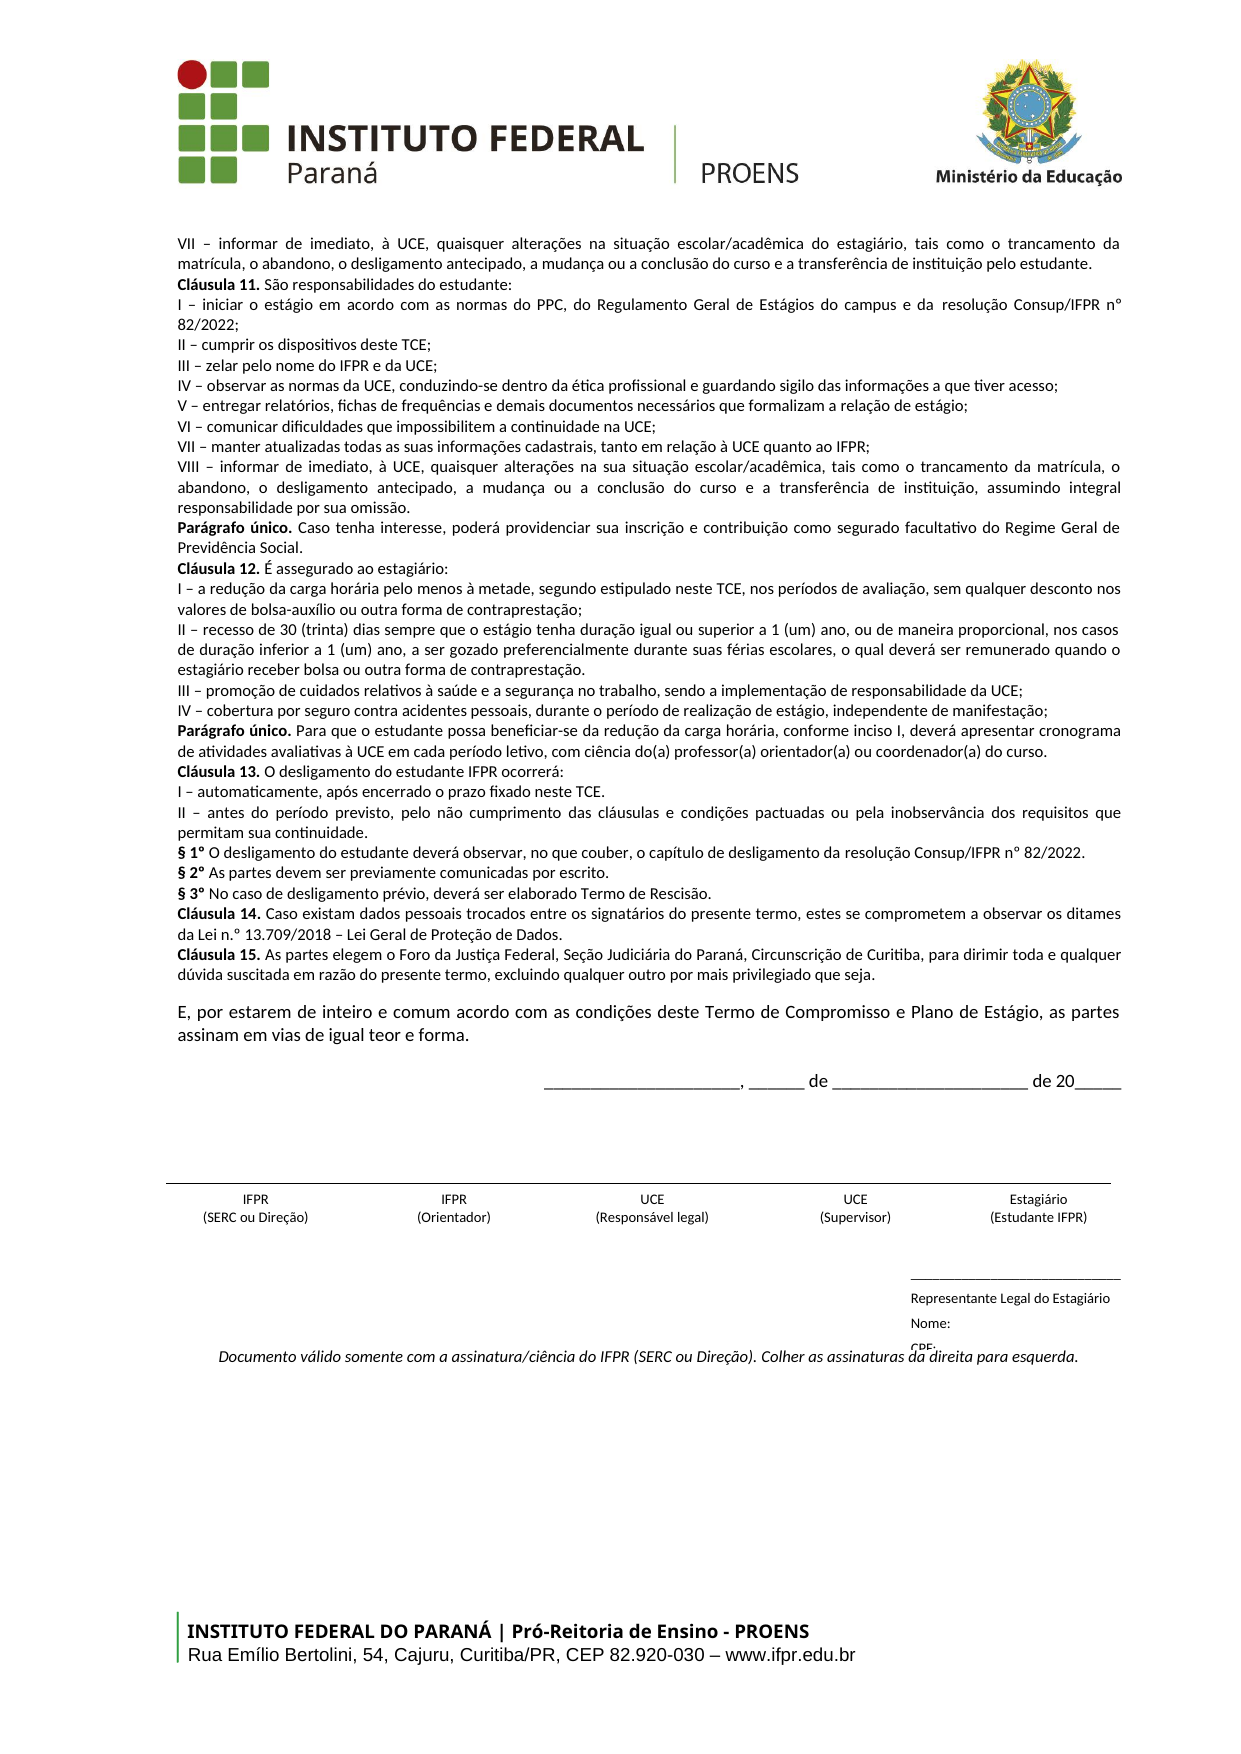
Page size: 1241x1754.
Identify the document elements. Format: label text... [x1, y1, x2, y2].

table_header [345, 1184, 364, 1231]
text III – zelar pelo nome do IFPR e da UCE; [177, 355, 1122, 375]
table_header [950, 1184, 966, 1231]
text II – antes do período previsto, pelo não cumprimento das cláusulas e condições pactuadas ou pela inobservância dos requisitos que permitam sua continuidade. [177, 802, 1122, 842]
text CPF: [911, 1333, 1139, 1349]
picture [177, 59, 1122, 190]
text Cláusula 12. É assegurado ao estagiário: [177, 558, 1122, 578]
text I – a redução da carga horária pelo menos à metade, segundo estipulado neste TCE, nos períodos de avaliação, sem qualquer desconto nos valores de bolsa-auxílio ou outra forma de contraprestação; [177, 578, 1122, 619]
text Cláusula 13. O desligamento do estudante IFPR ocorrerá: [177, 761, 1122, 782]
text I – iniciar o estágio em acordo com as normas do PPC, do Regulamento Geral de Estágios do campus e da resolução Consup/IFPR nº 82/2022; [177, 294, 1122, 335]
picture [147, 1582, 208, 1692]
text _____________________________ [911, 1258, 1139, 1283]
text Representante Legal do Estagiário [911, 1283, 1139, 1308]
text IV – cobertura por seguro contra acidentes pessoais, durante o período de realização de estágio, independente de manifestação; [177, 700, 1122, 721]
text § 3º No caso de desligamento prévio, deverá ser elaborado Termo de Rescisão. [177, 883, 1122, 903]
table_header [742, 1184, 761, 1231]
text Documento válido somente com a assinatura/ciência do IFPR (SERC ou Direção). Colher as assinaturas da direita para esquerda. [177, 1346, 1122, 1366]
table_header UCE (Responsável legal) [563, 1184, 742, 1231]
text I – automaticamente, após encerrado o prazo fixado neste TCE. [177, 782, 1122, 802]
text Parágrafo único. Caso tenha interesse, poderá providenciar sua inscrição e contribuição como segurado facultativo do Regime Geral de Previdência Social. [177, 517, 1122, 558]
table_header Estagiário (Estudante IFPR) [966, 1184, 1111, 1231]
text Cláusula 15. As partes elegem o Foro da Justiça Federal, Seção Judiciária do Paraná, Circunscrição de Curitiba, para dirimir toda e qualquer dúvida suscitada em razão do presente termo, excluindo qualquer outro por mais privilegiado que seja. [177, 944, 1122, 985]
table_header IFPR (Orientador) [364, 1184, 544, 1231]
text Nome: [911, 1308, 1139, 1333]
text II – cumprir os dispositivos deste TCE; [177, 335, 1122, 355]
text Cláusula 14. Caso existam dados pessoais trocados entre os signatários do presente termo, estes se comprometem a observar os ditames da Lei n.º 13.709/2018 – Lei Geral de Proteção de Dados. [177, 903, 1122, 944]
text § 1º O desligamento do estudante deverá observar, no que couber, o capítulo de desligamento da resolução Consup/IFPR nº 82/2022. [177, 842, 1122, 863]
text VII – informar de imediato, à UCE, quaisquer alterações na situação escolar/acadêmica do estagiário, tais como o trancamento da matrícula, o abandono, o desligamento antecipado, a mudança ou a conclusão do curso e a transferência de instituição pelo estudante. [177, 233, 1122, 274]
text Cláusula 11. São responsabilidades do estudante: [177, 274, 1122, 294]
text VIII – informar de imediato, à UCE, quaisquer alterações na sua situação escolar/acadêmica, tais como o trancamento da matrícula, o abandono, o desligamento antecipado, a mudança ou a conclusão do curso e a transferência de instituição, assumindo integral responsabilidade por sua omissão. [177, 457, 1122, 517]
text VI – comunicar dificuldades que impossibilitem a continuidade na UCE; [177, 416, 1122, 436]
text _____________________, ______ de _____________________ de 20_____ [177, 1069, 1122, 1092]
text IV – observar as normas da UCE, conduzindo-se dentro da ética profissional e guardando sigilo das informações a que tiver acesso; [177, 375, 1122, 396]
table_header IFPR (SERC ou Direção) [166, 1184, 345, 1231]
table_header [544, 1184, 563, 1231]
text E, por estarem de inteiro e comum acordo com as condições deste Termo de Compromisso e Plano de Estágio, as partes assinam em vias de igual teor e forma. [177, 1000, 1122, 1046]
text VII – manter atualizadas todas as suas informações cadastrais, tanto em relação à UCE quanto ao IFPR; [177, 436, 1122, 457]
text Parágrafo único. Para que o estudante possa beneficiar-se da redução da carga horária, conforme inciso I, deverá apresentar cronograma de atividades avaliativas à UCE em cada período letivo, com ciência do(a) professor(a) orientador(a) ou coordenador(a) do curso. [177, 721, 1122, 761]
text III – promoção de cuidados relativos à saúde e a segurança no trabalho, sendo a implementação de responsabilidade da UCE; [177, 680, 1122, 700]
text § 2º As partes devem ser previamente comunicadas por escrito. [177, 863, 1122, 883]
table_header UCE (Supervisor) [761, 1184, 950, 1231]
text II – recesso de 30 (trinta) dias sempre que o estágio tenha duração igual ou superior a 1 (um) ano, ou de maneira proporcional, nos casos de duração inferior a 1 (um) ano, a ser gozado preferencialmente durante suas férias escolares, o qual deverá ser remunerado quando o estagiário receber bolsa ou outra forma de contraprestação. [177, 619, 1122, 680]
text V – entregar relatórios, fichas de frequências e demais documentos necessários que formalizam a relação de estágio; [177, 396, 1122, 416]
